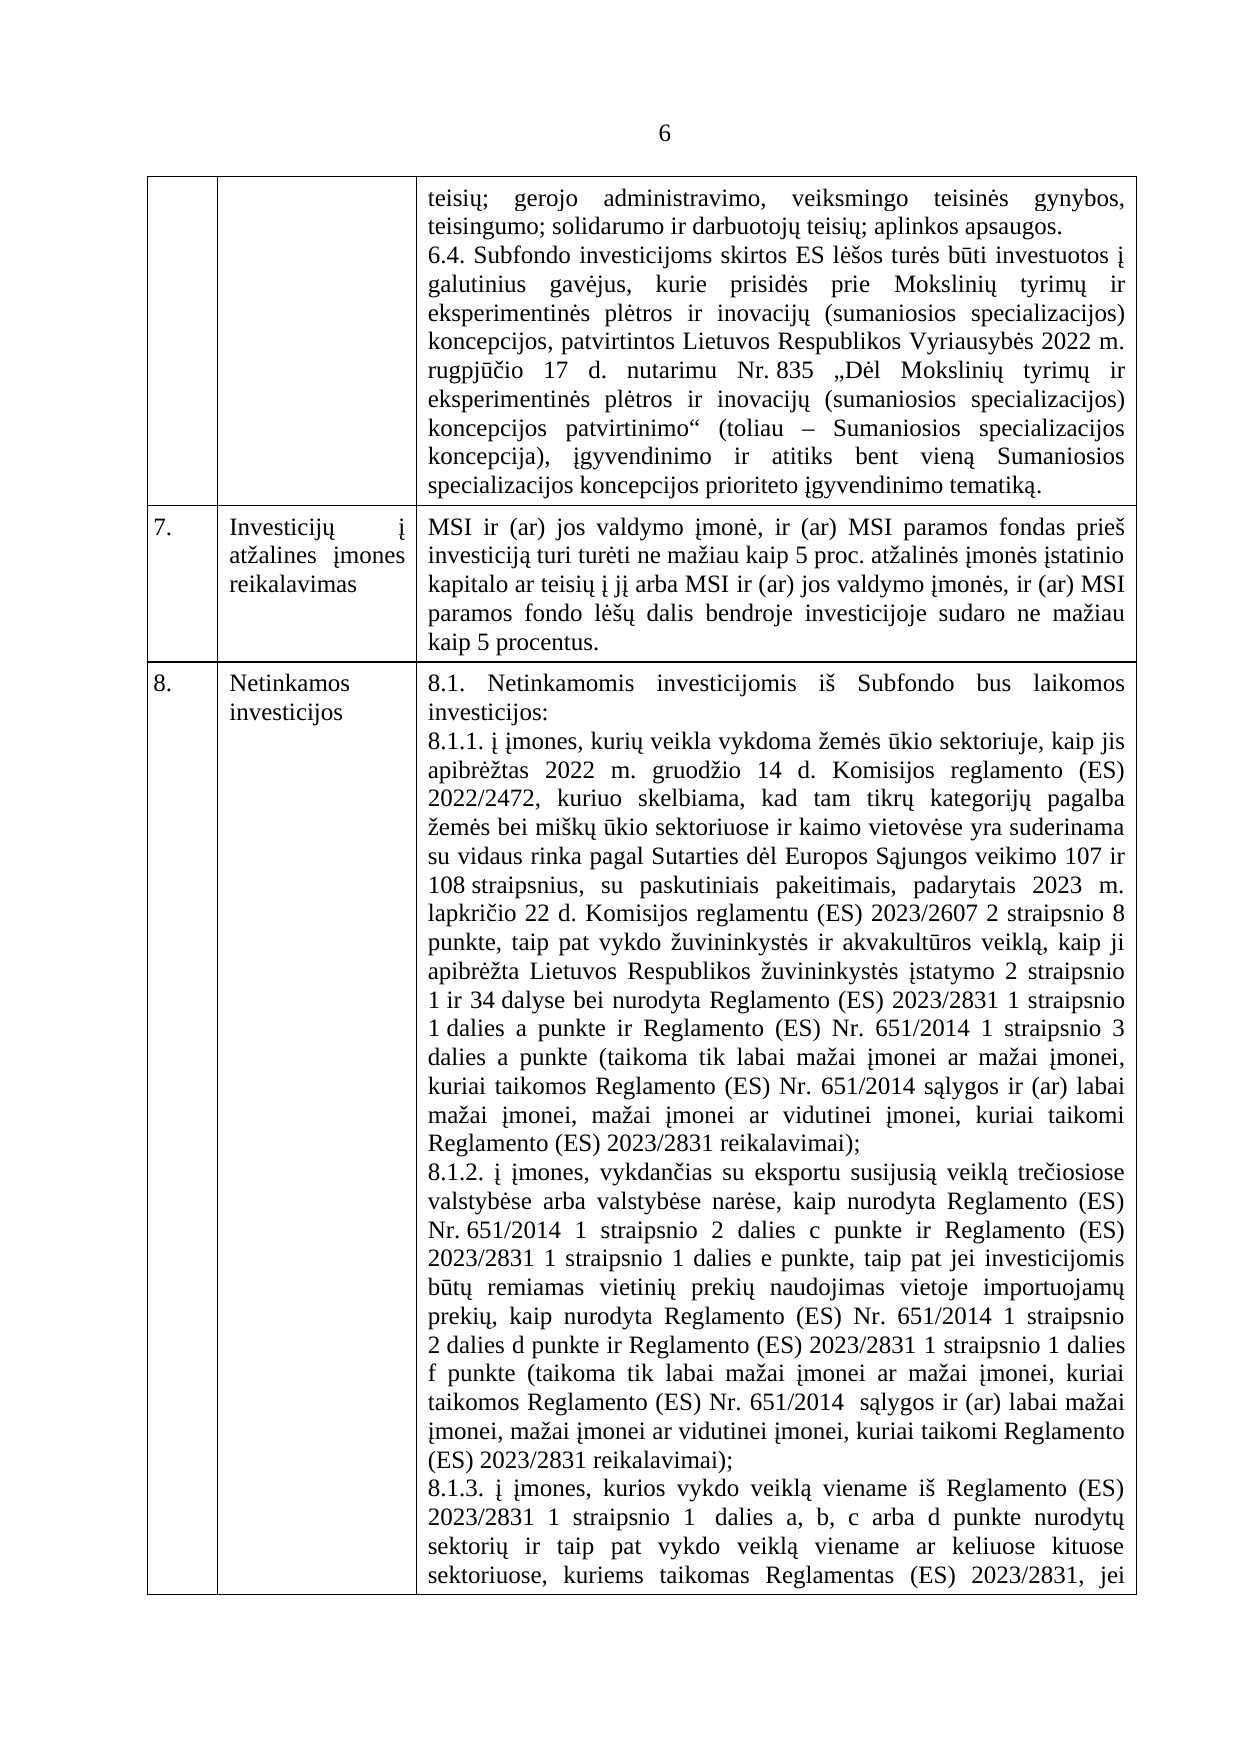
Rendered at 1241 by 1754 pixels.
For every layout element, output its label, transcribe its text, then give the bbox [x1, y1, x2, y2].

table_cell [218, 177, 416, 505]
table_cell MSI ir (ar) jos valdymo įmonė, ir (ar) MSI paramos fondas prieš investiciją turi turėti ne mažiau kaip 5 proc. atžalinės įmonės įstatinio kapitalo ar teisių į jį arba MSI ir (ar) jos valdymo įmonės, ir (ar) MSI paramos fondo lėšų dalis bendroje investicijoje sudaro ne mažiau kaip 5 procentus. [417, 506, 1136, 661]
table_cell Netinkamos investicijos [218, 663, 416, 1594]
table_cell teisių; gerojo administravimo, veiksmingo teisinės gynybos, teisingumo; solidarumo ir darbuotojų teisių; aplinkos apsaugos. 6.4. Subfondo investicijoms skirtos ES lėšos turės būti investuotos į galutinius gavėjus, kurie prisidės prie Mokslinių tyrimų ir eksperimentinės plėtros ir inovacijų (sumaniosios specializacijos) koncepcijos, patvirtintos Lietuvos Respublikos Vyriausybės 2022 m. rugpjūčio 17 d. nutarimu Nr. 835 „Dėl Mokslinių tyrimų ir eksperimentinės plėtros ir inovacijų (sumaniosios specializacijos) koncepcijos patvirtinimo“ (toliau – Sumaniosios specializacijos koncepcija), įgyvendinimo ir atitiks bent vieną Sumaniosios specializacijos koncepcijos prioriteto įgyvendinimo tematiką. [417, 177, 1136, 505]
table_cell [148, 177, 217, 505]
table_cell 7. [148, 506, 217, 661]
table_cell Investicijų į atžalines įmones reikalavimas [218, 506, 416, 661]
table_cell 8.1. Netinkamomis investicijomis iš Subfondo bus laikomos investicijos: 8.1.1. į įmones, kurių veikla vykdoma žemės ūkio sektoriuje, kaip jis apibrėžtas 2022 m. gruodžio 14 d. Komisijos reglamento (ES) 2022/2472, kuriuo skelbiama, kad tam tikrų kategorijų pagalba žemės bei miškų ūkio sektoriuose ir kaimo vietovėse yra suderinama su vidaus rinka pagal Sutarties dėl Europos Sąjungos veikimo 107 ir 108 straipsnius, su paskutiniais pakeitimais, padarytais 2023 m. lapkričio 22 d. Komisijos reglamentu (ES) 2023/2607 2 straipsnio 8 punkte, taip pat vykdo žuvininkystės ir akvakultūros veiklą, kaip ji apibrėžta Lietuvos Respublikos žuvininkystės įstatymo 2 straipsnio 1 ir 34 dalyse bei nurodyta Reglamento (ES) 2023/2831 1 straipsnio 1 dalies a punkte ir Reglamento (ES) Nr. 651/2014 1 straipsnio 3 dalies a punkte (taikoma tik labai mažai įmonei ar mažai įmonei, kuriai taikomos Reglamento (ES) Nr. 651/2014 sąlygos ir (ar) labai mažai įmonei, mažai įmonei ar vidutinei įmonei, kuriai taikomi Reglamento (ES) 2023/2831 reikalavimai); 8.1.2. į įmones, vykdančias su eksportu susijusią veiklą trečiosiose valstybėse arba valstybėse narėse, kaip nurodyta Reglamento (ES) Nr. 651/2014 1 straipsnio 2 dalies c punkte ir Reglamento (ES) 2023/2831 1 straipsnio 1 dalies e punkte, taip pat jei investicijomis būtų remiamas vietinių prekių naudojimas vietoje importuojamų prekių, kaip nurodyta Reglamento (ES) Nr. 651/2014 1 straipsnio 2 dalies d punkte ir Reglamento (ES) 2023/2831 1 straipsnio 1 dalies f punkte (taikoma tik labai mažai įmonei ar mažai įmonei, kuriai taikomos Reglamento (ES) Nr. 651/2014 sąlygos ir (ar) labai mažai įmonei, mažai įmonei ar vidutinei įmonei, kuriai taikomi Reglamento (ES) 2023/2831 reikalavimai); 8.1.3. į įmones, kurios vykdo veiklą viename iš Reglamento (ES) 2023/2831 1 straipsnio 1 dalies a, b, c arba d punkte nurodytų sektorių ir taip pat vykdo veiklą viename ar keliuose kituose sektoriuose, kuriems taikomas Reglamentas (ES) 2023/2831, jei [417, 663, 1136, 1594]
table_cell 8. [148, 663, 217, 1594]
